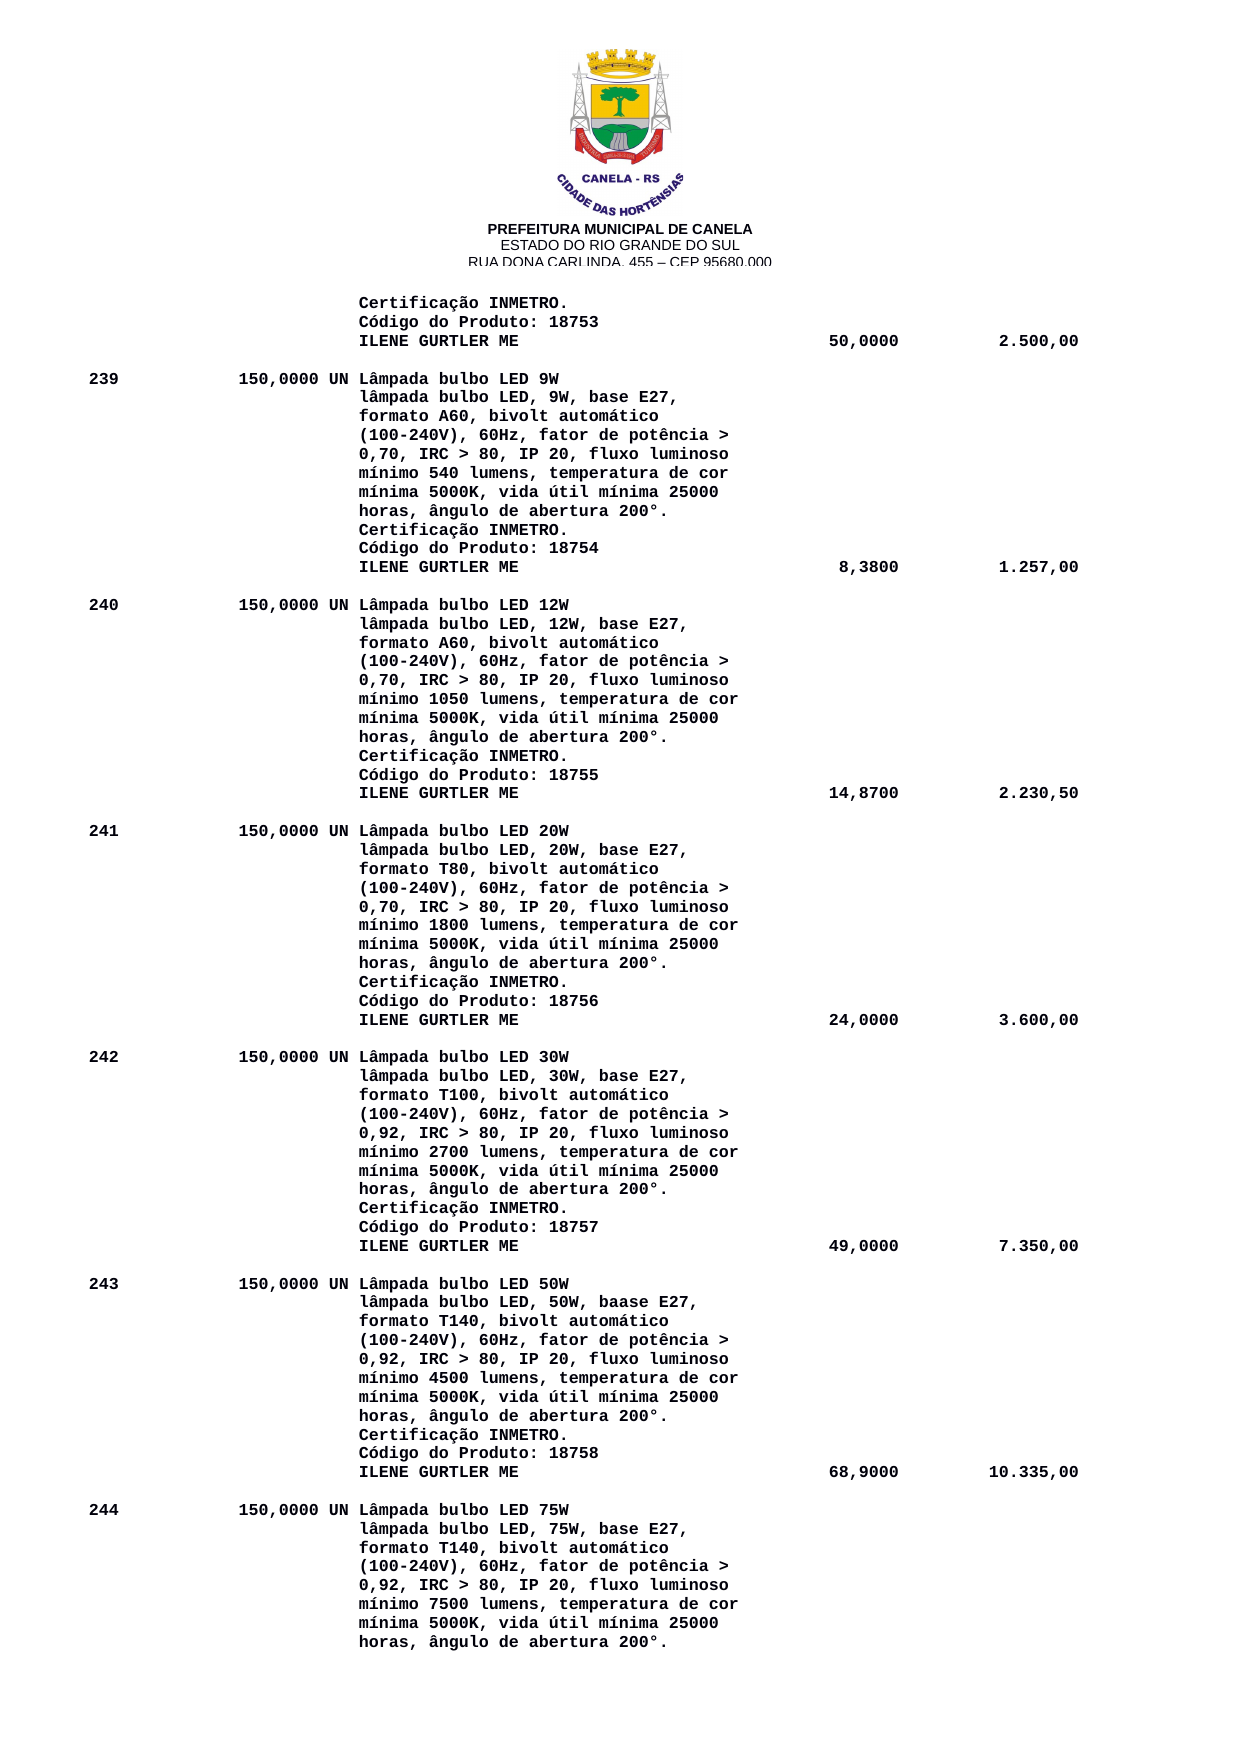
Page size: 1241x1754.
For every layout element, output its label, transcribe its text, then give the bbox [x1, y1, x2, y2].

text Certificação INMETRO. Código do Produto: 18753 ILENE GURTLER ME 50,0000 2.500,00 239 150,0000 UN Lâmpada bulbo LED 9W lâmpada bulbo LED, 9W, base E27, formato A60, bivolt automático (100-240V), 60Hz, fator de potência > 0,70, IRC > 80, IP 20, fluxo luminoso mínimo 540 lumens, temperatura de cor mínima 5000K, vida útil mínima 25000 horas, ângulo de abertura 200°. Certificação INMETRO. Código do Produto: 18754 ILENE GURTLER ME 8,3800 1.257,00 240 150,0000 UN Lâmpada bulbo LED 12W lâmpada bulbo LED, 12W, base E27, formato A60, bivolt automático (100-240V), 60Hz, fator de potência > 0,70, IRC > 80, IP 20, fluxo luminoso mínimo 1050 lumens, temperatura de cor mínima 5000K, vida útil mínima 25000 horas, ângulo de abertura 200°. Certificação INMETRO. Código do Produto: 18755 ILENE GURTLER ME 14,8700 2.230,50 241 150,0000 UN Lâmpada bulbo LED 20W lâmpada bulbo LED, 20W, base E27, formato T80, bivolt automático (100-240V), 60Hz, fator de potência > 0,70, IRC > 80, IP 20, fluxo luminoso mínimo 1800 lumens, temperatura de cor mínima 5000K, vida útil mínima 25000 horas, ângulo de abertura 200°. Certificação INMETRO. Código do Produto: 18756 ILENE GURTLER ME 24,0000 3.600,00 242 150,0000 UN Lâmpada bulbo LED 30W lâmpada bulbo LED, 30W, base E27, formato T100, bivolt automático (100-240V), 60Hz, fator de potência > 0,92, IRC > 80, IP 20, fluxo luminoso mínimo 2700 lumens, temperatura de cor mínima 5000K, vida útil mínima 25000 horas, ângulo de abertura 200°. Certificação INMETRO. Código do Produto: 18757 ILENE GURTLER ME 49,0000 7.350,00 243 150,0000 UN Lâmpada bulbo LED 50W lâmpada bulbo LED, 50W, baase E27, formato T140, bivolt automático (100-240V), 60Hz, fator de potência > 0,92, IRC > 80, IP 20, fluxo luminoso mínimo 4500 lumens, temperatura de cor mínima 5000K, vida útil mínima 25000 horas, ângulo de abertura 200°. Certificação INMETRO. Código do Produto: 18758 ILENE GURTLER ME 68,9000 10.335,00 244 150,0000 UN Lâmpada bulbo LED 75W lâmpada bulbo LED, 75W, base E27, formato T140, bivolt automático (100-240V), 60Hz, fator de potência > 0,92, IRC > 80, IP 20, fluxo luminoso mínimo 7500 lumens, temperatura de cor mínima 5000K, vida útil mínima 25000 horas, ângulo de abertura 200°. [88, 295, 1152, 1652]
picture [557, 49, 684, 216]
